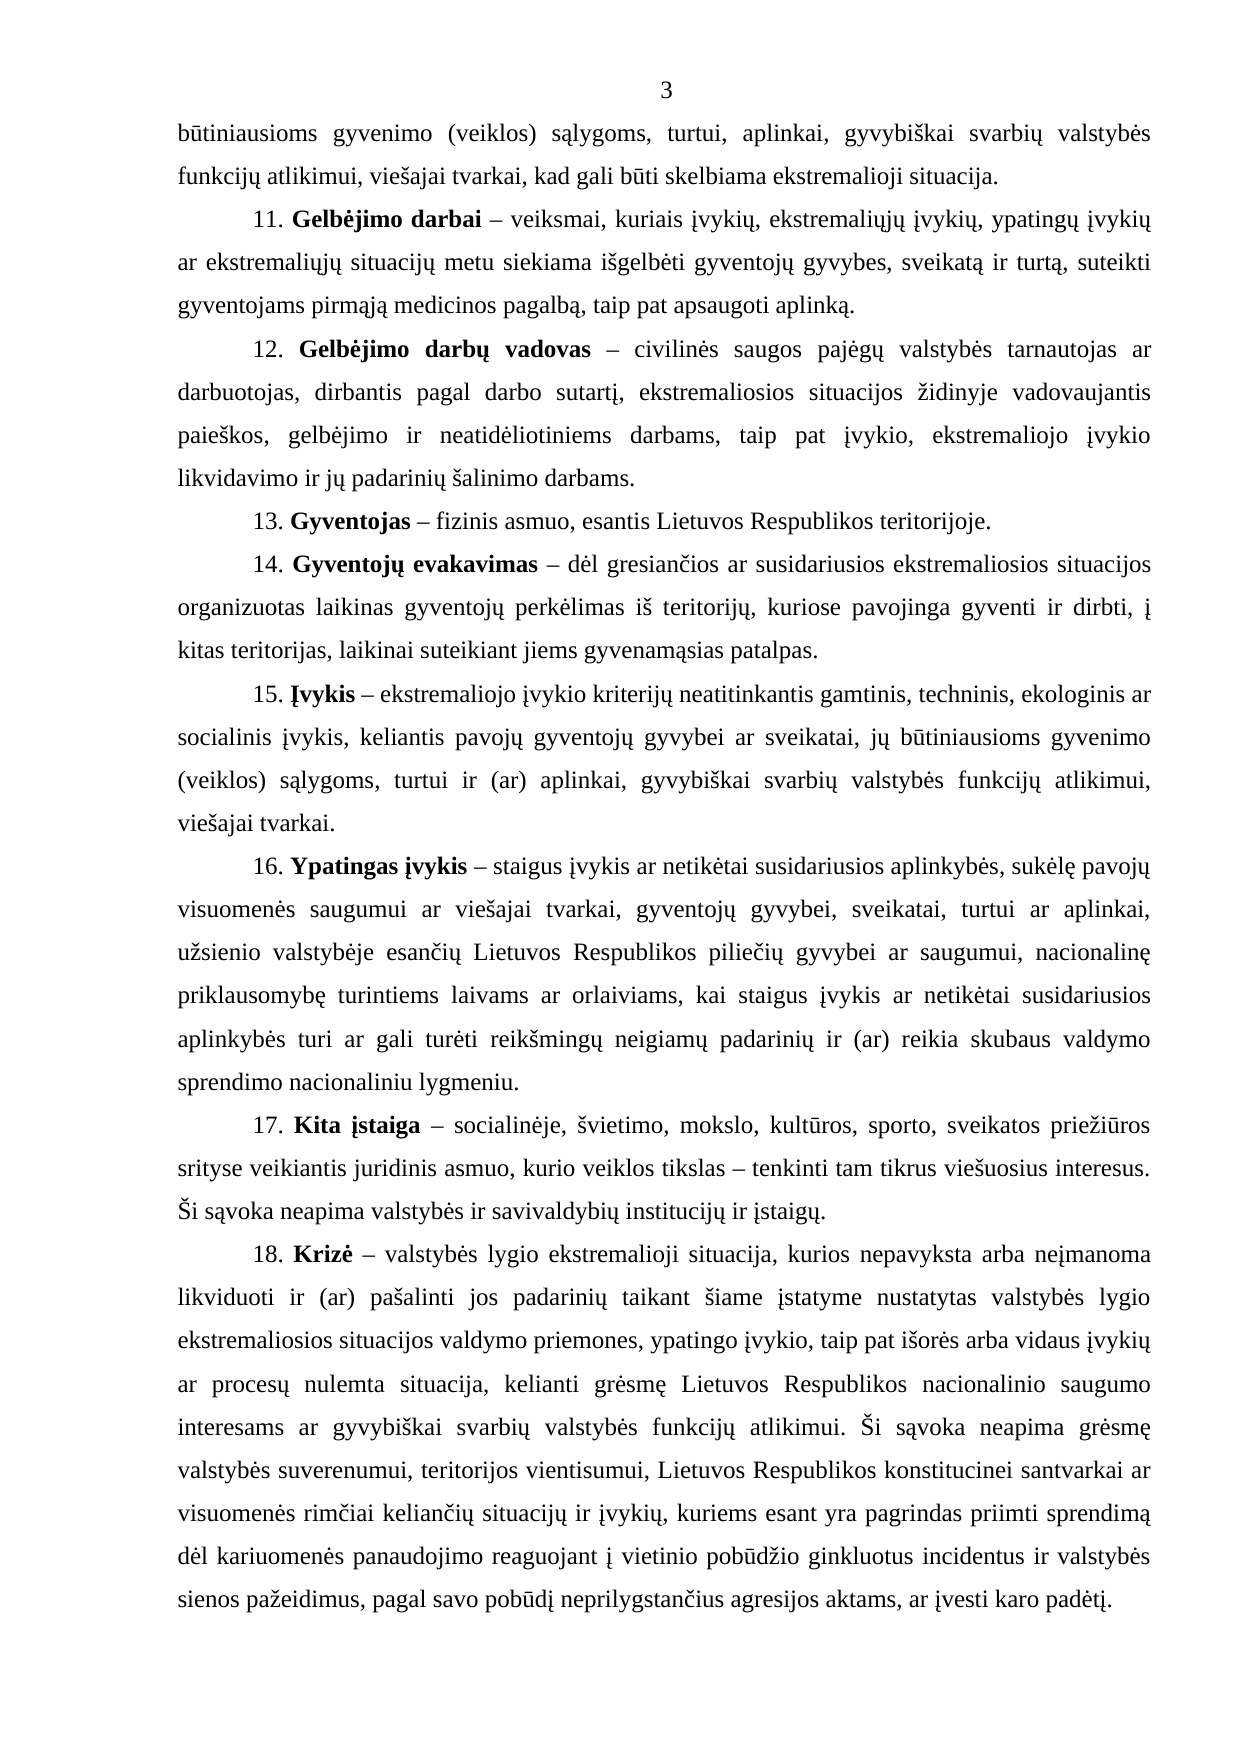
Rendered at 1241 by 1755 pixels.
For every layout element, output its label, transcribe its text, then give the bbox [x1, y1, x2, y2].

text 15. Įvykis – ekstremaliojo įvykio kriterijų neatitinkantis gamtinis, techninis, ekologinis ar socialinis įvykis, keliantis pavojų gyventojų gyvybei ar sveikatai, jų būtiniausioms gyvenimo (veiklos) sąlygoms, turtui ir (ar) aplinkai, gyvybiškai svarbių valstybės funkcijų atlikimui, viešajai tvarkai. [177, 679, 1152, 837]
text 16. Ypatingas įvykis – staigus įvykis ar netikėtai susidariusios aplinkybės, sukėlę pavojų visuomenės saugumui ar viešajai tvarkai, gyventojų gyvybei, sveikatai, turtui ar aplinkai, užsienio valstybėje esančių Lietuvos Respublikos piliečių gyvybei ar saugumui, nacionalinę priklausomybę turintiems laivams ar orlaiviams, kai staigus įvykis ar netikėtai susidariusios aplinkybės turi ar gali turėti reikšmingų neigiamų padarinių ir (ar) reikia skubaus valdymo sprendimo nacionaliniu lygmeniu. [177, 851, 1152, 1096]
text 13. Gyventojas – fizinis asmuo, esantis Lietuvos Respublikos teritorijoje. [177, 506, 1152, 535]
text 14. Gyventojų evakavimas – dėl gresiančios ar susidariusios ekstremaliosios situacijos organizuotas laikinas gyventojų perkėlimas iš teritorijų, kuriose pavojinga gyventi ir dirbti, į kitas teritorijas, laikinai suteikiant jiems gyvenamąsias patalpas. [177, 549, 1152, 664]
text 12. Gelbėjimo darbų vadovas – civilinės saugos pajėgų valstybės tarnautojas ar darbuotojas, dirbantis pagal darbo sutartį, ekstremaliosios situacijos židinyje vadovaujantis paieškos, gelbėjimo ir neatidėliotiniems darbams, taip pat įvykio, ekstremaliojo įvykio likvidavimo ir jų padarinių šalinimo darbams. [177, 334, 1152, 492]
text 17. Kita įstaiga – socialinėje, švietimo, mokslo, kultūros, sporto, sveikatos priežiūros srityse veikiantis juridinis asmuo, kurio veiklos tikslas – tenkinti tam tikrus viešuosius interesus. Ši sąvoka neapima valstybės ir savivaldybių institucijų ir įstaigų. [177, 1110, 1152, 1225]
text būtiniausioms gyvenimo (veiklos) sąlygoms, turtui, aplinkai, gyvybiškai svarbių valstybės funkcijų atlikimui, viešajai tvarkai, kad gali būti skelbiama ekstremalioji situacija. [177, 118, 1152, 190]
text 18. Krizė – valstybės lygio ekstremalioji situacija, kurios nepavyksta arba neįmanoma likviduoti ir (ar) pašalinti jos padarinių taikant šiame įstatyme nustatytas valstybės lygio ekstremaliosios situacijos valdymo priemones, ypatingo įvykio, taip pat išorės arba vidaus įvykių ar procesų nulemta situacija, kelianti grėsmę Lietuvos Respublikos nacionalinio saugumo interesams ar gyvybiškai svarbių valstybės funkcijų atlikimui. Ši sąvoka neapima grėsmę valstybės suverenumui, teritorijos vientisumui, Lietuvos Respublikos konstitucinei santvarkai ar visuomenės rimčiai keliančių situacijų ir įvykių, kuriems esant yra pagrindas priimti sprendimą dėl kariuomenės panaudojimo reaguojant į vietinio pobūdžio ginkluotus incidentus ir valstybės sienos pažeidimus, pagal savo pobūdį neprilygstančius agresijos aktams, ar įvesti karo padėtį. [177, 1239, 1152, 1613]
text 11. Gelbėjimo darbai – veiksmai, kuriais įvykių, ekstremaliųjų įvykių, ypatingų įvykių ar ekstremaliųjų situacijų metu siekiama išgelbėti gyventojų gyvybes, sveikatą ir turtą, suteikti gyventojams pirmąją medicinos pagalbą, taip pat apsaugoti aplinką. [177, 204, 1152, 319]
